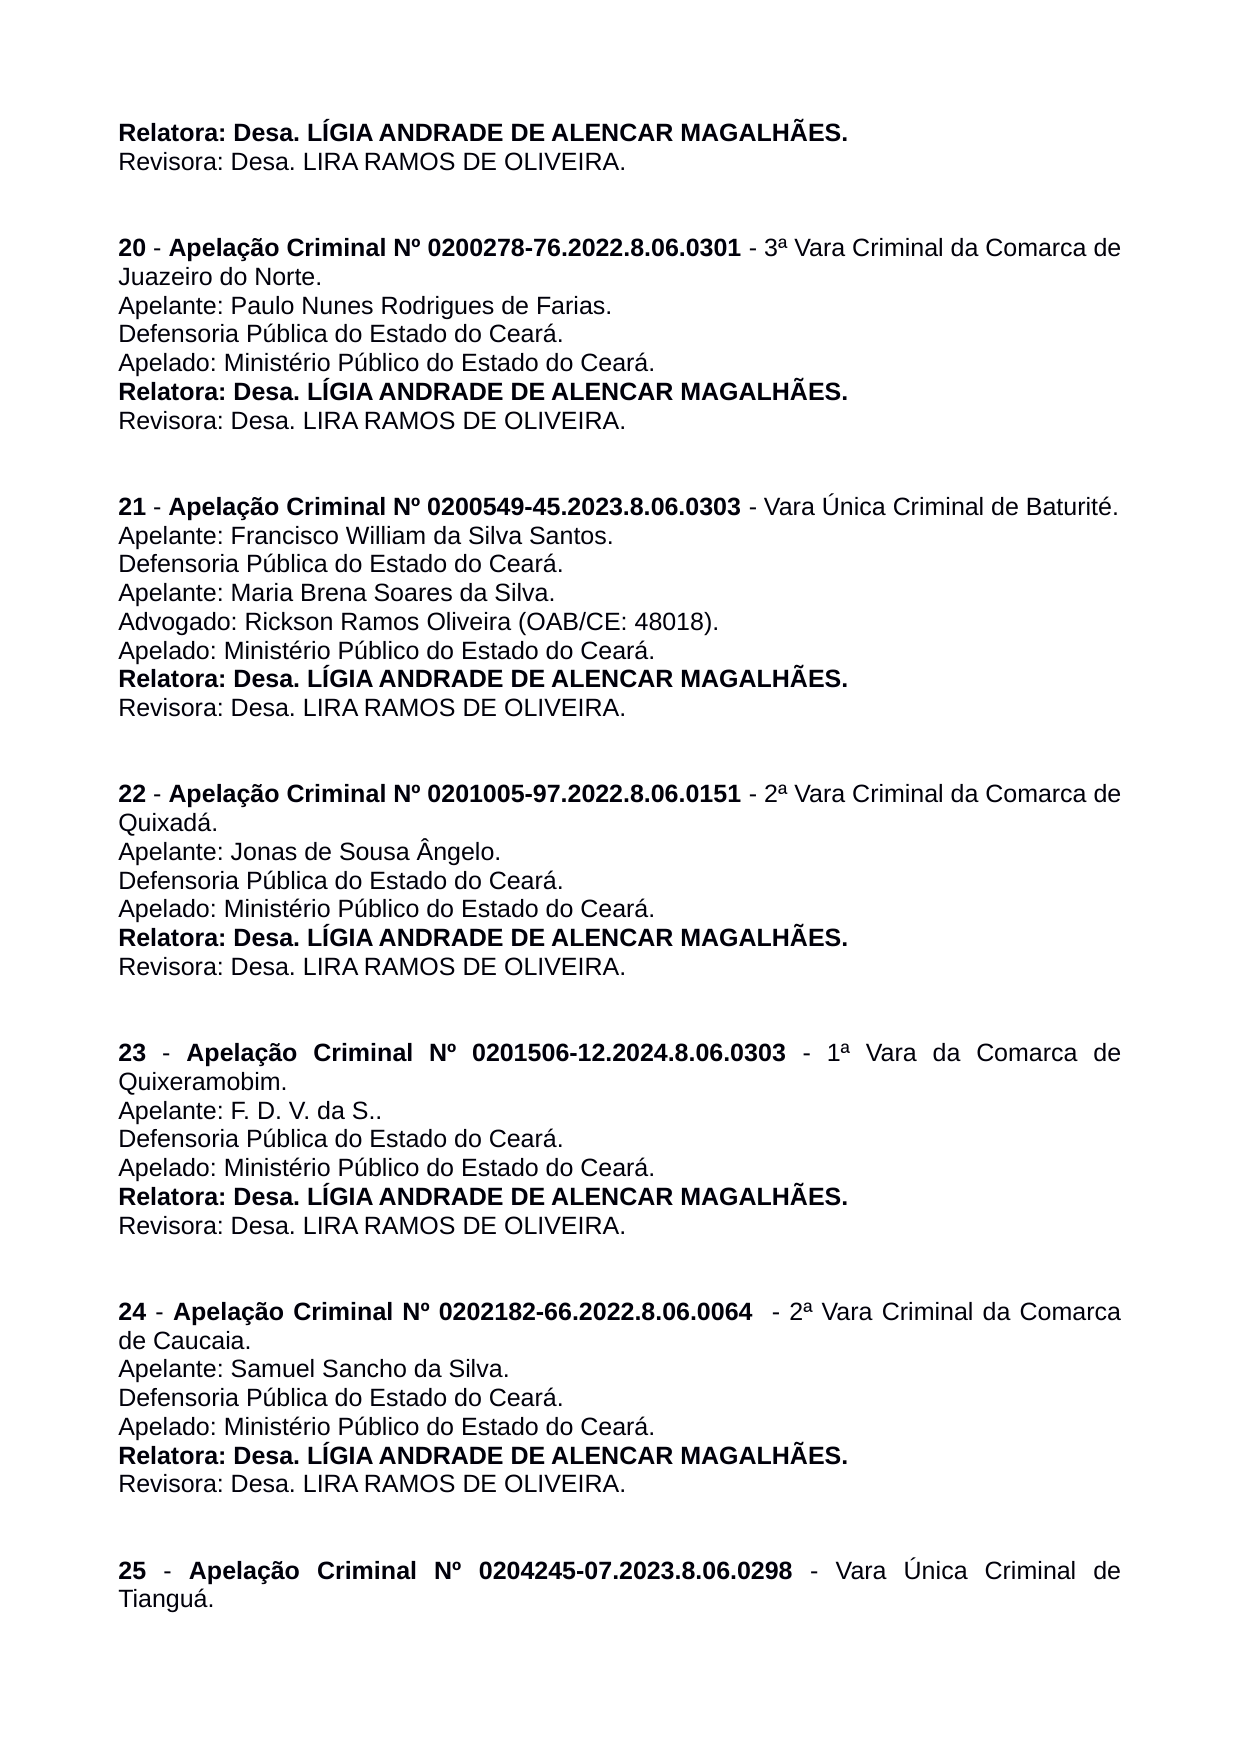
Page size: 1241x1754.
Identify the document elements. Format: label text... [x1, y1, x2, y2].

text Relatora: Desa. LÍGIA ANDRADE DE ALENCAR MAGALHÃES. [118, 1182, 1122, 1211]
text Defensoria Pública do Estado do Ceará. [118, 1383, 1122, 1412]
text 22 - Apelação Criminal Nº 0201005-97.2022.8.06.0151 - 2ª Vara Criminal da Comarca de Quixadá. [118, 779, 1122, 837]
text Apelante: Maria Brena Soares da Silva. [118, 578, 1122, 607]
text Revisora: Desa. LIRA RAMOS DE OLIVEIRA. [118, 952, 1122, 981]
text Revisora: Desa. LIRA RAMOS DE OLIVEIRA. [118, 406, 1122, 434]
text 24 - Apelação Criminal Nº 0202182-66.2022.8.06.0064 - 2ª Vara Criminal da Comarca de Caucaia. [118, 1297, 1122, 1354]
text 23 - Apelação Criminal Nº 0201506-12.2024.8.06.0303 - 1ª Vara da Comarca de Quixeramobim. [118, 1038, 1122, 1096]
text Apelado: Ministério Público do Estado do Ceará. [118, 1153, 1122, 1182]
text 21 - Apelação Criminal Nº 0200549-45.2023.8.06.0303 - Vara Única Criminal de Baturité. [118, 492, 1122, 521]
text Apelado: Ministério Público do Estado do Ceará. [118, 1412, 1122, 1441]
text Relatora: Desa. LÍGIA ANDRADE DE ALENCAR MAGALHÃES. [118, 664, 1122, 693]
text 25 - Apelação Criminal Nº 0204245-07.2023.8.06.0298 - Vara Única Criminal de Tianguá. [118, 1556, 1122, 1613]
text Relatora: Desa. LÍGIA ANDRADE DE ALENCAR MAGALHÃES. [118, 1441, 1122, 1469]
text Apelante: Jonas de Sousa Ângelo. [118, 837, 1122, 866]
text Revisora: Desa. LIRA RAMOS DE OLIVEIRA. [118, 1211, 1122, 1239]
text Revisora: Desa. LIRA RAMOS DE OLIVEIRA. [118, 1469, 1122, 1498]
text Relatora: Desa. LÍGIA ANDRADE DE ALENCAR MAGALHÃES. [118, 923, 1122, 952]
text Relatora: Desa. LÍGIA ANDRADE DE ALENCAR MAGALHÃES. [118, 377, 1122, 406]
text Defensoria Pública do Estado do Ceará. [118, 866, 1122, 894]
text Revisora: Desa. LIRA RAMOS DE OLIVEIRA. [118, 147, 1122, 176]
text Apelante: F. D. V. da S.. [118, 1096, 1122, 1124]
text Defensoria Pública do Estado do Ceará. [118, 549, 1122, 578]
text Relatora: Desa. LÍGIA ANDRADE DE ALENCAR MAGALHÃES. [118, 118, 1122, 147]
text Apelado: Ministério Público do Estado do Ceará. [118, 894, 1122, 923]
text Apelado: Ministério Público do Estado do Ceará. [118, 348, 1122, 377]
text Apelante: Francisco William da Silva Santos. [118, 521, 1122, 549]
text 20 - Apelação Criminal Nº 0200278-76.2022.8.06.0301 - 3ª Vara Criminal da Comarca de Juazeiro do Norte. [118, 233, 1122, 291]
text Apelante: Paulo Nunes Rodrigues de Farias. [118, 291, 1122, 319]
text Advogado: Rickson Ramos Oliveira (OAB/CE: 48018). [118, 607, 1122, 636]
text Revisora: Desa. LIRA RAMOS DE OLIVEIRA. [118, 693, 1122, 722]
text Defensoria Pública do Estado do Ceará. [118, 1124, 1122, 1153]
text Defensoria Pública do Estado do Ceará. [118, 319, 1122, 348]
text Apelante: Samuel Sancho da Silva. [118, 1354, 1122, 1383]
text Apelado: Ministério Público do Estado do Ceará. [118, 636, 1122, 664]
